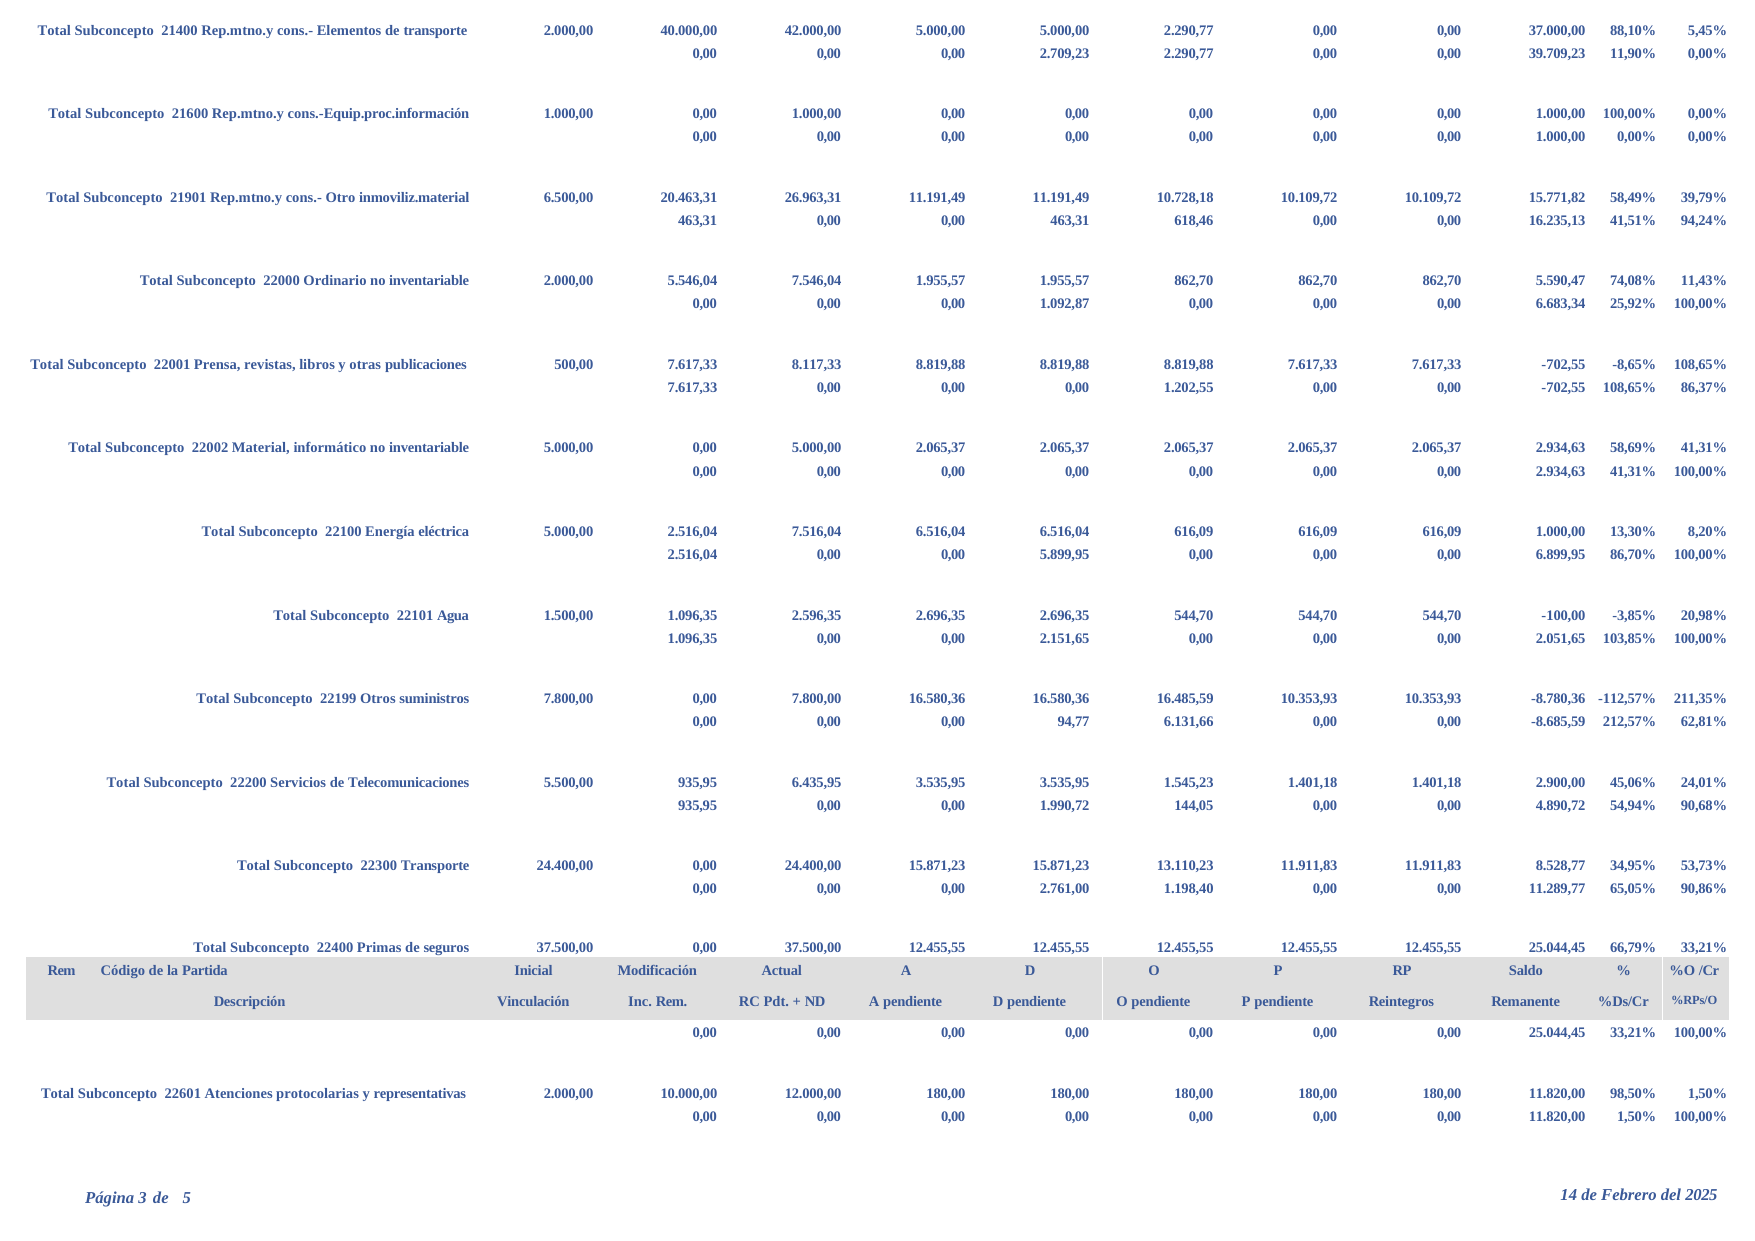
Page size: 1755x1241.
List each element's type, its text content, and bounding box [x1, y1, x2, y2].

table_cell [483, 627, 605, 668]
table_cell [483, 1105, 605, 1147]
table_cell [483, 794, 605, 835]
table_cell 0,00 [1227, 125, 1353, 167]
table_cell 1,50% [1663, 1063, 1729, 1105]
table_cell Descripción [26, 986, 483, 1020]
table_cell 5.000,00 [979, 0, 1102, 42]
table_cell 2.065,37 [1227, 418, 1353, 459]
table_cell 7.617,33 [1353, 334, 1476, 376]
table_cell 94,24% [1663, 209, 1729, 251]
table_header Rem Código de la Partida [26, 957, 483, 986]
table_cell 544,70 [1103, 585, 1227, 627]
table_cell %RPs/O [1663, 986, 1729, 1020]
table_cell 90,86% [1663, 877, 1729, 919]
table_cell 0,00 [1353, 794, 1476, 835]
table_cell 500,00 [483, 334, 605, 376]
table_cell -702,55 [1476, 334, 1591, 376]
table_cell 2.000,00 [483, 251, 605, 292]
table_cell 53,73% [1663, 835, 1729, 877]
table_cell 0,00 [1103, 543, 1227, 585]
table_cell 0,00 [605, 877, 728, 919]
table_cell 0,00 [855, 543, 979, 585]
table_header RP [1353, 957, 1476, 986]
table_cell 10.109,72 [1227, 167, 1353, 209]
table_cell 0,00 [605, 1020, 728, 1063]
table_cell 0,00 [855, 460, 979, 501]
table_cell 10.353,93 [1227, 668, 1353, 710]
table_cell 0,00 [1103, 125, 1227, 167]
table_cell 16.580,36 [855, 668, 979, 710]
table_cell 3.535,95 [979, 752, 1102, 794]
table_cell 1.000,00 [1476, 125, 1591, 167]
table_cell [483, 209, 605, 251]
table_cell 0,00 [1227, 1020, 1353, 1063]
table_cell Total Subconcepto 22601 Atenciones protocolarias y representativas [26, 1063, 483, 1105]
table_cell 2.065,37 [979, 418, 1102, 459]
table_cell 935,95 [605, 794, 728, 835]
table_cell 108,65% [1591, 376, 1662, 418]
table_cell 26.963,31 [728, 167, 855, 209]
table_cell 544,70 [1353, 585, 1476, 627]
table_cell 1.401,18 [1227, 752, 1353, 794]
table_cell 862,70 [1103, 251, 1227, 292]
table_cell 463,31 [979, 209, 1102, 251]
table_cell 0,00 [855, 1020, 979, 1063]
table_cell 6.435,95 [728, 752, 855, 794]
table_cell 5.000,00 [728, 418, 855, 459]
table_cell 6.516,04 [855, 501, 979, 543]
table_cell 7.800,00 [483, 668, 605, 710]
table_cell 11.289,77 [1476, 877, 1591, 919]
table_cell 0,00 [1353, 42, 1476, 83]
table_cell 39,79% [1663, 167, 1729, 209]
table_cell 100,00% [1663, 627, 1729, 668]
table_cell Total Subconcepto 22101 Agua [26, 585, 483, 627]
table_cell 0,00% [1591, 125, 1662, 167]
table_cell 544,70 [1227, 585, 1353, 627]
table_cell 0,00 [728, 376, 855, 418]
table_cell 0,00 [728, 42, 855, 83]
table_cell 0,00 [728, 460, 855, 501]
table_cell 1.000,00 [728, 84, 855, 125]
table_cell Inc. Rem. [605, 986, 728, 1020]
table_cell [26, 877, 483, 919]
table_cell 8.819,88 [855, 334, 979, 376]
table_cell 100,00% [1663, 1020, 1729, 1063]
table_cell 144,05 [1103, 794, 1227, 835]
table_cell 37.000,00 [1476, 0, 1591, 42]
table_cell 0,00 [1103, 460, 1227, 501]
table_cell 15.771,82 [1476, 167, 1591, 209]
table_cell 5.590,47 [1476, 251, 1591, 292]
table_cell 0,00 [855, 1105, 979, 1147]
table_cell 1.000,00 [1476, 84, 1591, 125]
table_cell 33,21% [1663, 919, 1729, 957]
table_cell 16.485,59 [1103, 668, 1227, 710]
table_cell 0,00% [1663, 125, 1729, 167]
table_cell 0,00 [855, 209, 979, 251]
table_cell 1.990,72 [979, 794, 1102, 835]
table_cell 0,00 [1103, 627, 1227, 668]
table_cell 5.546,04 [605, 251, 728, 292]
table_cell 74,08% [1591, 251, 1662, 292]
table_cell 0,00 [1227, 376, 1353, 418]
table_cell 2.065,37 [1103, 418, 1227, 459]
table_cell 0,00 [979, 1105, 1102, 1147]
table_cell 1.500,00 [483, 585, 605, 627]
table_cell 1.401,18 [1353, 752, 1476, 794]
table_cell 0,00 [979, 376, 1102, 418]
table_cell 13.110,23 [1103, 835, 1227, 877]
table_cell 0,00 [605, 460, 728, 501]
table_cell 463,31 [605, 209, 728, 251]
table_cell D pendiente [979, 986, 1102, 1020]
table_cell 2.709,23 [979, 42, 1102, 83]
table_cell [483, 42, 605, 83]
table_cell 12.455,55 [979, 919, 1102, 957]
table_cell [483, 877, 605, 919]
table_cell 5.000,00 [855, 0, 979, 42]
table_cell 15.871,23 [855, 835, 979, 877]
table_cell 2.065,37 [855, 418, 979, 459]
table_cell Total Subconcepto 22400 Primas de seguros [26, 919, 483, 957]
table_cell 54,94% [1591, 794, 1662, 835]
table_cell Total Subconcepto 21600 Rep.mtno.y cons.-Equip.proc.información [26, 84, 483, 125]
table_cell 6.516,04 [979, 501, 1102, 543]
table_cell 616,09 [1353, 501, 1476, 543]
table_cell 5.899,95 [979, 543, 1102, 585]
table_cell 20,98% [1663, 585, 1729, 627]
table_cell 8.819,88 [979, 334, 1102, 376]
table_cell 0,00 [605, 84, 728, 125]
table_cell 11.191,49 [855, 167, 979, 209]
table_cell 86,70% [1591, 543, 1662, 585]
table_cell 10.353,93 [1353, 668, 1476, 710]
table_cell 1.096,35 [605, 585, 728, 627]
table_cell 1.198,40 [1103, 877, 1227, 919]
table_cell [483, 125, 605, 167]
table_cell 0,00 [855, 125, 979, 167]
table_cell 2.900,00 [1476, 752, 1591, 794]
table_cell 42.000,00 [728, 0, 855, 42]
table_cell 0,00 [855, 293, 979, 334]
table_cell 6.500,00 [483, 167, 605, 209]
table_cell 2.151,65 [979, 627, 1102, 668]
table_cell 10.000,00 [605, 1063, 728, 1105]
table_cell P pendiente [1227, 986, 1353, 1020]
table_cell 0,00 [1103, 293, 1227, 334]
table_cell 0,00 [855, 42, 979, 83]
table_cell RC Pdt. + ND [728, 986, 855, 1020]
table_cell 11.911,83 [1227, 835, 1353, 877]
table_cell 2.290,77 [1103, 0, 1227, 42]
table_cell 6.899,95 [1476, 543, 1591, 585]
table_cell 1.955,57 [979, 251, 1102, 292]
table_cell 1.000,00 [1476, 501, 1591, 543]
table_cell -702,55 [1476, 376, 1591, 418]
table_cell 2.696,35 [855, 585, 979, 627]
table_cell Total Subconcepto 22100 Energía eléctrica [26, 501, 483, 543]
table_cell 0,00 [728, 125, 855, 167]
table_cell 12.000,00 [728, 1063, 855, 1105]
table_cell 24.400,00 [483, 835, 605, 877]
table_cell 0,00 [1227, 0, 1353, 42]
table_cell 108,65% [1663, 334, 1729, 376]
table_cell 62,81% [1663, 710, 1729, 752]
table_cell Total Subconcepto 21400 Rep.mtno.y cons.- Elementos de transporte [26, 0, 483, 42]
table_cell 0,00 [1353, 460, 1476, 501]
table_cell 12.455,55 [1353, 919, 1476, 957]
table_cell 90,68% [1663, 794, 1729, 835]
table_cell [26, 710, 483, 752]
table_cell 2.290,77 [1103, 42, 1227, 83]
table_cell 8.117,33 [728, 334, 855, 376]
table_cell 180,00 [855, 1063, 979, 1105]
table_cell 0,00 [728, 710, 855, 752]
table_cell 37.500,00 [728, 919, 855, 957]
table_header D [979, 957, 1102, 986]
table_cell 0,00 [1353, 627, 1476, 668]
table_cell 0,00 [1227, 209, 1353, 251]
table_cell 0,00 [728, 794, 855, 835]
table_cell -100,00 [1476, 585, 1591, 627]
table_cell 11.911,83 [1353, 835, 1476, 877]
table_cell 40.000,00 [605, 0, 728, 42]
table_cell 12.455,55 [1227, 919, 1353, 957]
table_header A [855, 957, 979, 986]
table_cell 0,00 [979, 1020, 1102, 1063]
table_cell 66,79% [1591, 919, 1662, 957]
table_cell 3.535,95 [855, 752, 979, 794]
table_cell -8.685,59 [1476, 710, 1591, 752]
table_cell 5,45% [1663, 0, 1729, 42]
table_cell [26, 293, 483, 334]
table_cell 0,00 [855, 710, 979, 752]
table_cell 34,95% [1591, 835, 1662, 877]
table_cell 1.000,00 [483, 84, 605, 125]
table_cell 1,50% [1591, 1105, 1662, 1147]
table_header Saldo [1476, 957, 1591, 986]
table_cell 0,00 [728, 1105, 855, 1147]
table_cell Total Subconcepto 22001 Prensa, revistas, libros y otras publicaciones [26, 334, 483, 376]
table_cell 100,00% [1663, 293, 1729, 334]
table_cell 935,95 [605, 752, 728, 794]
table_cell 862,70 [1227, 251, 1353, 292]
table_cell 0,00 [605, 125, 728, 167]
table_cell 0,00 [605, 710, 728, 752]
table_cell [26, 209, 483, 251]
table_cell 86,37% [1663, 376, 1729, 418]
table_cell 0,00 [1353, 84, 1476, 125]
table_cell 41,31% [1591, 460, 1662, 501]
table_cell 100,00% [1663, 460, 1729, 501]
table_cell 0,00 [1227, 84, 1353, 125]
table_cell 2.761,00 [979, 877, 1102, 919]
table_cell 616,09 [1227, 501, 1353, 543]
table_cell 1.092,87 [979, 293, 1102, 334]
table_cell 20.463,31 [605, 167, 728, 209]
table_cell [26, 794, 483, 835]
table_cell 58,69% [1591, 418, 1662, 459]
table_cell 0,00 [1103, 1020, 1227, 1063]
table_cell 0,00 [1353, 125, 1476, 167]
table_cell 0,00 [855, 627, 979, 668]
table_cell 65,05% [1591, 877, 1662, 919]
table_cell 2.516,04 [605, 543, 728, 585]
table_cell -8,65% [1591, 334, 1662, 376]
table_cell 0,00 [1353, 293, 1476, 334]
table_cell Remanente [1476, 986, 1591, 1020]
table_cell 8.819,88 [1103, 334, 1227, 376]
table_cell 7.546,04 [728, 251, 855, 292]
table_cell 1.955,57 [855, 251, 979, 292]
table_header % [1591, 957, 1662, 986]
table_cell 0,00 [1353, 1020, 1476, 1063]
table_cell 41,31% [1663, 418, 1729, 459]
table_cell 2.000,00 [483, 0, 605, 42]
table_cell [26, 125, 483, 167]
table_cell Total Subconcepto 21901 Rep.mtno.y cons.- Otro inmoviliz.material [26, 167, 483, 209]
table_cell Total Subconcepto 22200 Servicios de Telecomunicaciones [26, 752, 483, 794]
table_cell 0,00 [728, 209, 855, 251]
table_cell 0,00 [1103, 84, 1227, 125]
table_cell 2.596,35 [728, 585, 855, 627]
table_cell 16.580,36 [979, 668, 1102, 710]
table_cell 88,10% [1591, 0, 1662, 42]
table_cell 7.617,33 [1227, 334, 1353, 376]
table_header %O /Cr [1663, 957, 1729, 986]
table_cell 0,00 [605, 42, 728, 83]
table_cell 7.617,33 [605, 376, 728, 418]
table_cell 0,00 [1353, 209, 1476, 251]
table_cell 12.455,55 [1103, 919, 1227, 957]
table_cell 1.096,35 [605, 627, 728, 668]
table_cell 0,00% [1663, 42, 1729, 83]
table_cell [26, 543, 483, 585]
table_cell 0,00 [855, 794, 979, 835]
table_cell 0,00 [1353, 1105, 1476, 1147]
table_cell 0,00 [1227, 42, 1353, 83]
table_cell 24,01% [1663, 752, 1729, 794]
table_cell 100,00% [1663, 543, 1729, 585]
table_cell 0,00 [1227, 1105, 1353, 1147]
table_cell 33,21% [1591, 1020, 1662, 1063]
table_cell [483, 1020, 605, 1063]
table_header Modificación [605, 957, 728, 986]
table_cell 0,00 [605, 293, 728, 334]
table_cell 25.044,45 [1476, 919, 1591, 957]
table_cell 5.000,00 [483, 418, 605, 459]
table_cell [26, 627, 483, 668]
table_cell 0,00 [1353, 0, 1476, 42]
table_cell 2.696,35 [979, 585, 1102, 627]
table_cell Vinculación [483, 986, 605, 1020]
table_cell 39.709,23 [1476, 42, 1591, 83]
table_cell 25,92% [1591, 293, 1662, 334]
table_cell 0,00 [1353, 877, 1476, 919]
table_cell 100,00% [1591, 84, 1662, 125]
table_cell 0,00 [728, 627, 855, 668]
table_cell 618,46 [1103, 209, 1227, 251]
table_cell [26, 1020, 483, 1063]
table_cell 11.820,00 [1476, 1105, 1591, 1147]
table_cell 2.934,63 [1476, 460, 1591, 501]
table_cell 0,00 [855, 877, 979, 919]
table_cell 7.617,33 [605, 334, 728, 376]
table_cell 212,57% [1591, 710, 1662, 752]
table_cell 100,00% [1663, 1105, 1729, 1147]
table_cell 98,50% [1591, 1063, 1662, 1105]
table_cell 103,85% [1591, 627, 1662, 668]
table_cell 45,06% [1591, 752, 1662, 794]
table_cell 0,00 [855, 84, 979, 125]
table_cell 0,00 [1353, 710, 1476, 752]
table_cell Reintegros [1353, 986, 1476, 1020]
table_cell [483, 293, 605, 334]
table_cell 11.191,49 [979, 167, 1102, 209]
table_cell 11,90% [1591, 42, 1662, 83]
table_cell 0,00 [1353, 376, 1476, 418]
table_cell [26, 376, 483, 418]
table_header Inicial [483, 957, 605, 986]
table_cell 0,00 [1227, 627, 1353, 668]
table_cell -112,57% [1591, 668, 1662, 710]
table_cell [483, 460, 605, 501]
table_cell [26, 1105, 483, 1147]
table_cell [26, 42, 483, 83]
table_cell 2.065,37 [1353, 418, 1476, 459]
table_cell [483, 376, 605, 418]
table_cell 2.934,63 [1476, 418, 1591, 459]
table_cell 10.109,72 [1353, 167, 1476, 209]
table_cell Total Subconcepto 22199 Otros suministros [26, 668, 483, 710]
table_cell 0,00 [1227, 710, 1353, 752]
table_header P [1227, 957, 1353, 986]
table_cell 7.800,00 [728, 668, 855, 710]
table_cell %Ds/Cr [1591, 986, 1662, 1020]
table_cell 862,70 [1353, 251, 1476, 292]
table_cell O pendiente [1103, 986, 1227, 1020]
table_cell -3,85% [1591, 585, 1662, 627]
table_cell 41,51% [1591, 209, 1662, 251]
table_cell 25.044,45 [1476, 1020, 1591, 1063]
table_cell 0,00% [1663, 84, 1729, 125]
table_cell 11.820,00 [1476, 1063, 1591, 1105]
table_cell 0,00 [1227, 460, 1353, 501]
table_cell 6.683,34 [1476, 293, 1591, 334]
table_cell 0,00 [1227, 877, 1353, 919]
table_cell 0,00 [728, 293, 855, 334]
table_cell 6.131,66 [1103, 710, 1227, 752]
table_cell 10.728,18 [1103, 167, 1227, 209]
table_cell 0,00 [979, 460, 1102, 501]
table_cell -8.780,36 [1476, 668, 1591, 710]
table_cell 4.890,72 [1476, 794, 1591, 835]
table_cell 37.500,00 [483, 919, 605, 957]
table_header O [1103, 957, 1227, 986]
table_cell 0,00 [1227, 543, 1353, 585]
table_cell 180,00 [1103, 1063, 1227, 1105]
table_cell 11,43% [1663, 251, 1729, 292]
table_cell 2.051,65 [1476, 627, 1591, 668]
table_cell 0,00 [728, 877, 855, 919]
table_cell 12.455,55 [855, 919, 979, 957]
table_cell 0,00 [855, 376, 979, 418]
table_cell 0,00 [605, 668, 728, 710]
table_cell 58,49% [1591, 167, 1662, 209]
table_cell 616,09 [1103, 501, 1227, 543]
table_cell 94,77 [979, 710, 1102, 752]
table_cell 180,00 [1353, 1063, 1476, 1105]
table_cell 211,35% [1663, 668, 1729, 710]
table_cell 2.516,04 [605, 501, 728, 543]
table_cell Total Subconcepto 22300 Transporte [26, 835, 483, 877]
table_cell 16.235,13 [1476, 209, 1591, 251]
table_cell 5.000,00 [483, 501, 605, 543]
table_cell 24.400,00 [728, 835, 855, 877]
table_cell 180,00 [1227, 1063, 1353, 1105]
table_cell 0,00 [605, 418, 728, 459]
table_cell 0,00 [605, 835, 728, 877]
table_cell 13,30% [1591, 501, 1662, 543]
table_cell 5.500,00 [483, 752, 605, 794]
table_cell 0,00 [979, 84, 1102, 125]
table_cell 0,00 [605, 1105, 728, 1147]
table_header Actual [728, 957, 855, 986]
table_cell 0,00 [728, 543, 855, 585]
table_cell Total Subconcepto 22000 Ordinario no inventariable [26, 251, 483, 292]
table_cell 0,00 [728, 1020, 855, 1063]
table_cell 0,00 [605, 919, 728, 957]
table_cell 1.202,55 [1103, 376, 1227, 418]
table_cell 7.516,04 [728, 501, 855, 543]
table_cell 2.000,00 [483, 1063, 605, 1105]
table_cell [26, 460, 483, 501]
table_cell 0,00 [1227, 794, 1353, 835]
table_cell [483, 710, 605, 752]
table_cell 8.528,77 [1476, 835, 1591, 877]
table_cell A pendiente [855, 986, 979, 1020]
table_cell 8,20% [1663, 501, 1729, 543]
table_cell 0,00 [1353, 543, 1476, 585]
table_cell 0,00 [1103, 1105, 1227, 1147]
table_cell 0,00 [1227, 293, 1353, 334]
table_cell 0,00 [979, 125, 1102, 167]
table_cell Total Subconcepto 22002 Material, informático no inventariable [26, 418, 483, 459]
table_cell 15.871,23 [979, 835, 1102, 877]
table_cell 1.545,23 [1103, 752, 1227, 794]
table_cell [483, 543, 605, 585]
table_cell 180,00 [979, 1063, 1102, 1105]
